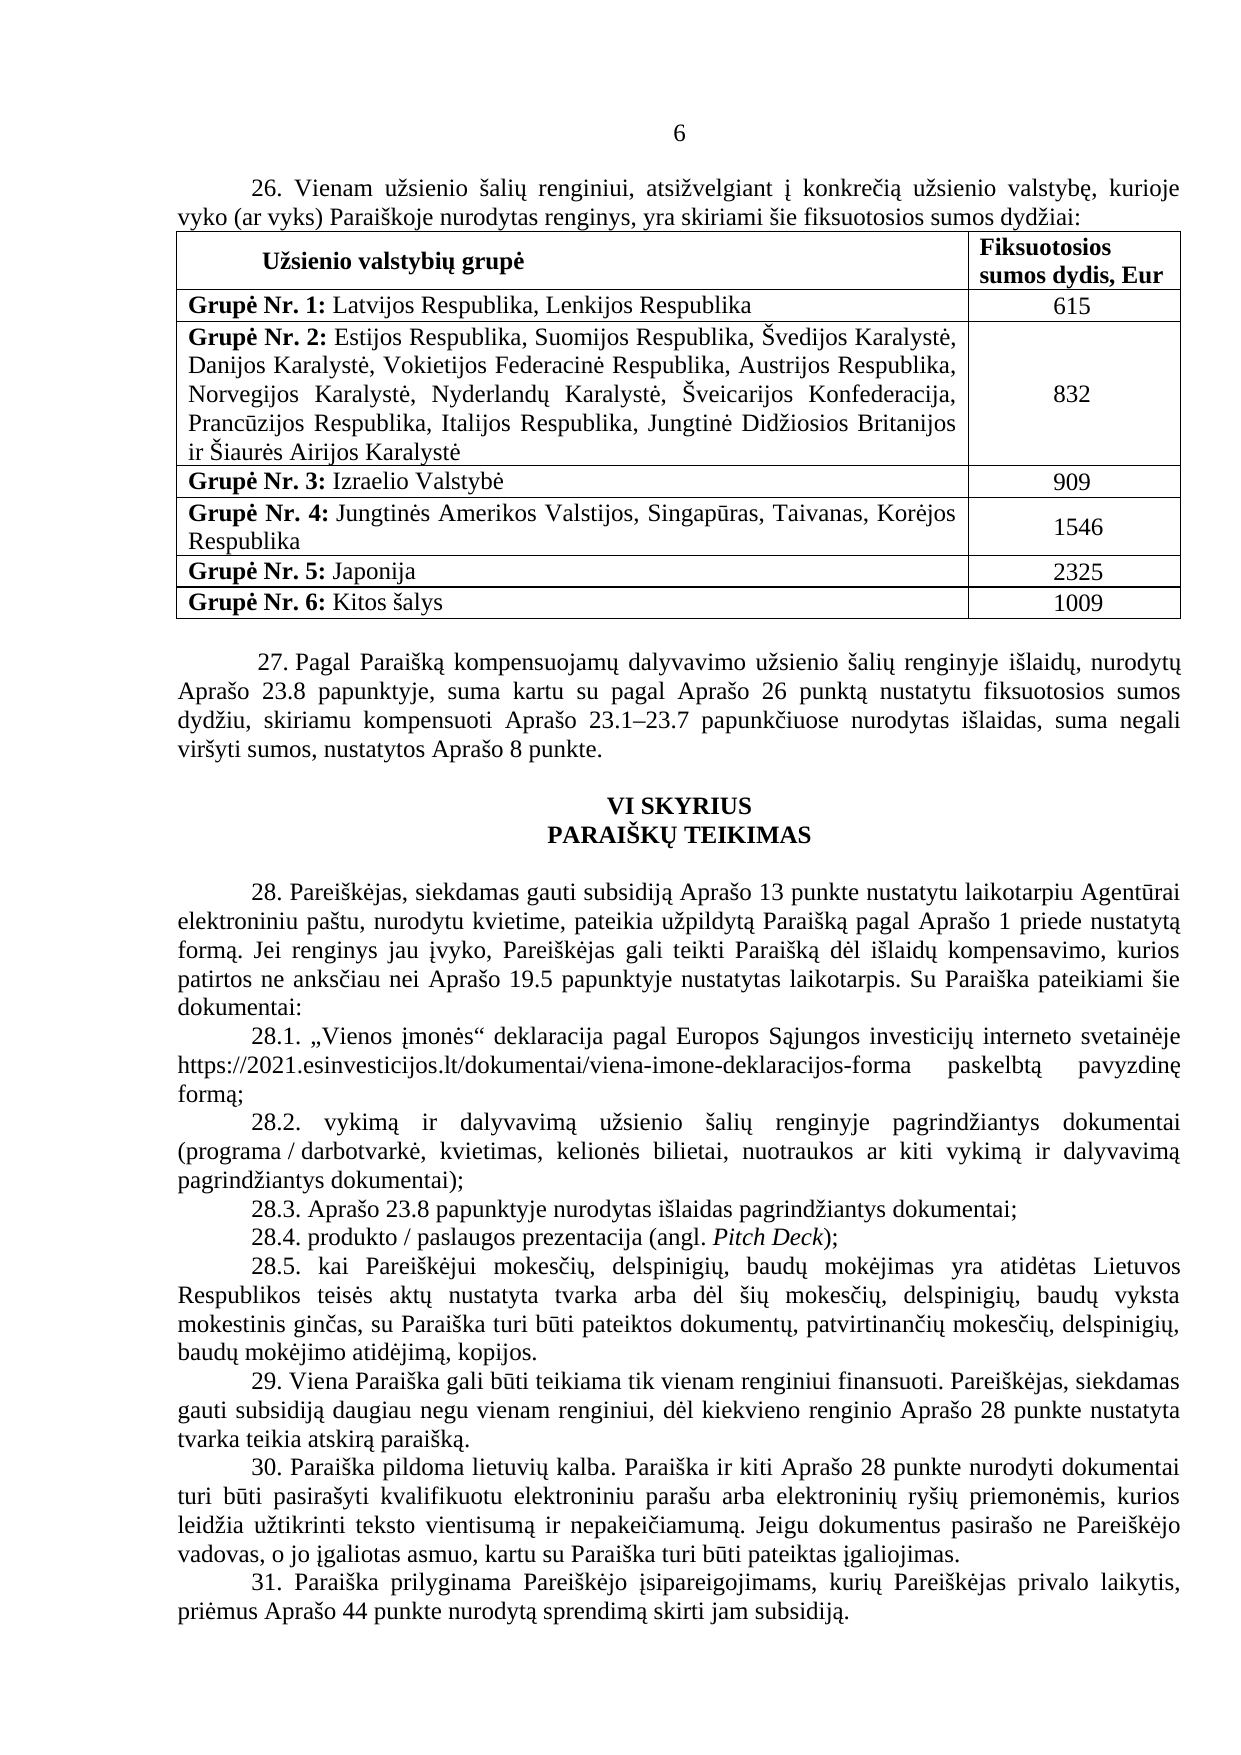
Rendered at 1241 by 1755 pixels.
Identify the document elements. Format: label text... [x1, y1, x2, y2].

table_header Fiksuotosios sumos dydis, Eur [969, 232, 1180, 289]
text 29. Viena Paraiška gali būti teikiama tik vienam renginiui finansuoti. Pareiškėjas, siekdamas gauti subsidiją daugiau negu vienam renginiui, dėl kiekvieno renginio Aprašo 28 punkte nustatyta tvarka teikia atskirą paraišką. [177, 1366, 1181, 1452]
text 28.4. produkto / paslaugos prezentacija (angl. Pitch Deck); [177, 1222, 1181, 1251]
table_cell 2325 [969, 556, 1180, 586]
text VI SKYRIUS [177, 791, 1181, 820]
table_cell 832 [969, 322, 1180, 465]
text 27. Pagal Paraišką kompensuojamų dalyvavimo užsienio šalių renginyje išlaidų, nurodytų Aprašo 23.8 papunktyje, suma kartu su pagal Aprašo 26 punktą nustatytu fiksuotosios sumos dydžiu, skiriamu kompensuoti Aprašo 23.1–23.7 papunkčiuose nurodytas išlaidas, suma negali viršyti sumos, nustatytos Aprašo 8 punkte. [177, 647, 1181, 762]
text PARAIŠKŲ TEIKIMAS [177, 820, 1181, 849]
table_cell 1546 [969, 498, 1180, 555]
table_cell 1009 [969, 588, 1180, 618]
table_cell Grupė Nr. 6: Kitos šalys [177, 588, 968, 618]
text 28.3. Aprašo 23.8 papunktyje nurodytas išlaidas pagrindžiantys dokumentai; [177, 1194, 1181, 1222]
text 28.5. kai Pareiškėjui mokesčių, delspinigių, baudų mokėjimas yra atidėtas Lietuvos Respublikos teisės aktų nustatyta tvarka arba dėl šių mokesčių, delspinigių, baudų vyksta mokestinis ginčas, su Paraiška turi būti pateiktos dokumentų, patvirtinančių mokesčių, delspinigių, baudų mokėjimo atidėjimą, kopijos. [177, 1251, 1181, 1366]
table_cell Grupė Nr. 2: Estijos Respublika, Suomijos Respublika, Švedijos Karalystė, Danijos Karalystė, Vokietijos Federacinė Respublika, Austrijos Respublika, Norvegijos Karalystė, Nyderlandų Karalystė, Šveicarijos Konfederacija, Prancūzijos Respublika, Italijos Respublika, Jungtinė Didžiosios Britanijos ir Šiaurės Airijos Karalystė [177, 322, 968, 465]
text 26. Vienam užsienio šalių renginiui, atsižvelgiant į konkrečią užsienio valstybę, kurioje vyko (ar vyks) Paraiškoje nurodytas renginys, yra skiriami šie fiksuotosios sumos dydžiai: [177, 173, 1181, 231]
table_header Užsienio valstybių grupė [177, 232, 968, 289]
text 28. Pareiškėjas, siekdamas gauti subsidiją Aprašo 13 punkte nustatytu laikotarpiu Agentūrai elektroniniu paštu, nurodytu kvietime, pateikia užpildytą Paraišką pagal Aprašo 1 priede nustatytą formą. Jei renginys jau įvyko, Pareiškėjas gali teikti Paraišką dėl išlaidų kompensavimo, kurios patirtos ne anksčiau nei Aprašo 19.5 papunktyje nustatytas laikotarpis. Su Paraiška pateikiami šie dokumentai: [177, 877, 1181, 1021]
text 28.1. „Vienos įmonės“ deklaracija pagal Europos Sąjungos investicijų interneto svetainėje https://2021.esinvesticijos.lt/dokumentai/viena-imone-deklaracijos-forma paskelbtą pavyzdinę formą; [177, 1021, 1181, 1107]
text 30. Paraiška pildoma lietuvių kalba. Paraiška ir kiti Aprašo 28 punkte nurodyti dokumentai turi būti pasirašyti kvalifikuotu elektroniniu parašu arba elektroninių ryšių priemonėmis, kurios leidžia užtikrinti teksto vientisumą ir nepakeičiamumą. Jeigu dokumentus pasirašo ne Pareiškėjo vadovas, o jo įgaliotas asmuo, kartu su Paraiška turi būti pateiktas įgaliojimas. [177, 1452, 1181, 1567]
table_cell Grupė Nr. 3: Izraelio Valstybė [177, 466, 968, 497]
table_cell 909 [969, 466, 1180, 497]
table_cell Grupė Nr. 1: Latvijos Respublika, Lenkijos Respublika [177, 290, 968, 321]
table_cell Grupė Nr. 4: Jungtinės Amerikos Valstijos, Singapūras, Taivanas, Korėjos Respublika [177, 498, 968, 555]
table_cell 615 [969, 290, 1180, 321]
table_cell Grupė Nr. 5: Japonija [177, 556, 968, 586]
text 31. Paraiška prilyginama Pareiškėjo įsipareigojimams, kurių Pareiškėjas privalo laikytis, priėmus Aprašo 44 punkte nurodytą sprendimą skirti jam subsidiją. [177, 1567, 1181, 1625]
text 28.2. vykimą ir dalyvavimą užsienio šalių renginyje pagrindžiantys dokumentai (programa / darbotvarkė, kvietimas, kelionės bilietai, nuotraukos ar kiti vykimą ir dalyvavimą pagrindžiantys dokumentai); [177, 1107, 1181, 1194]
